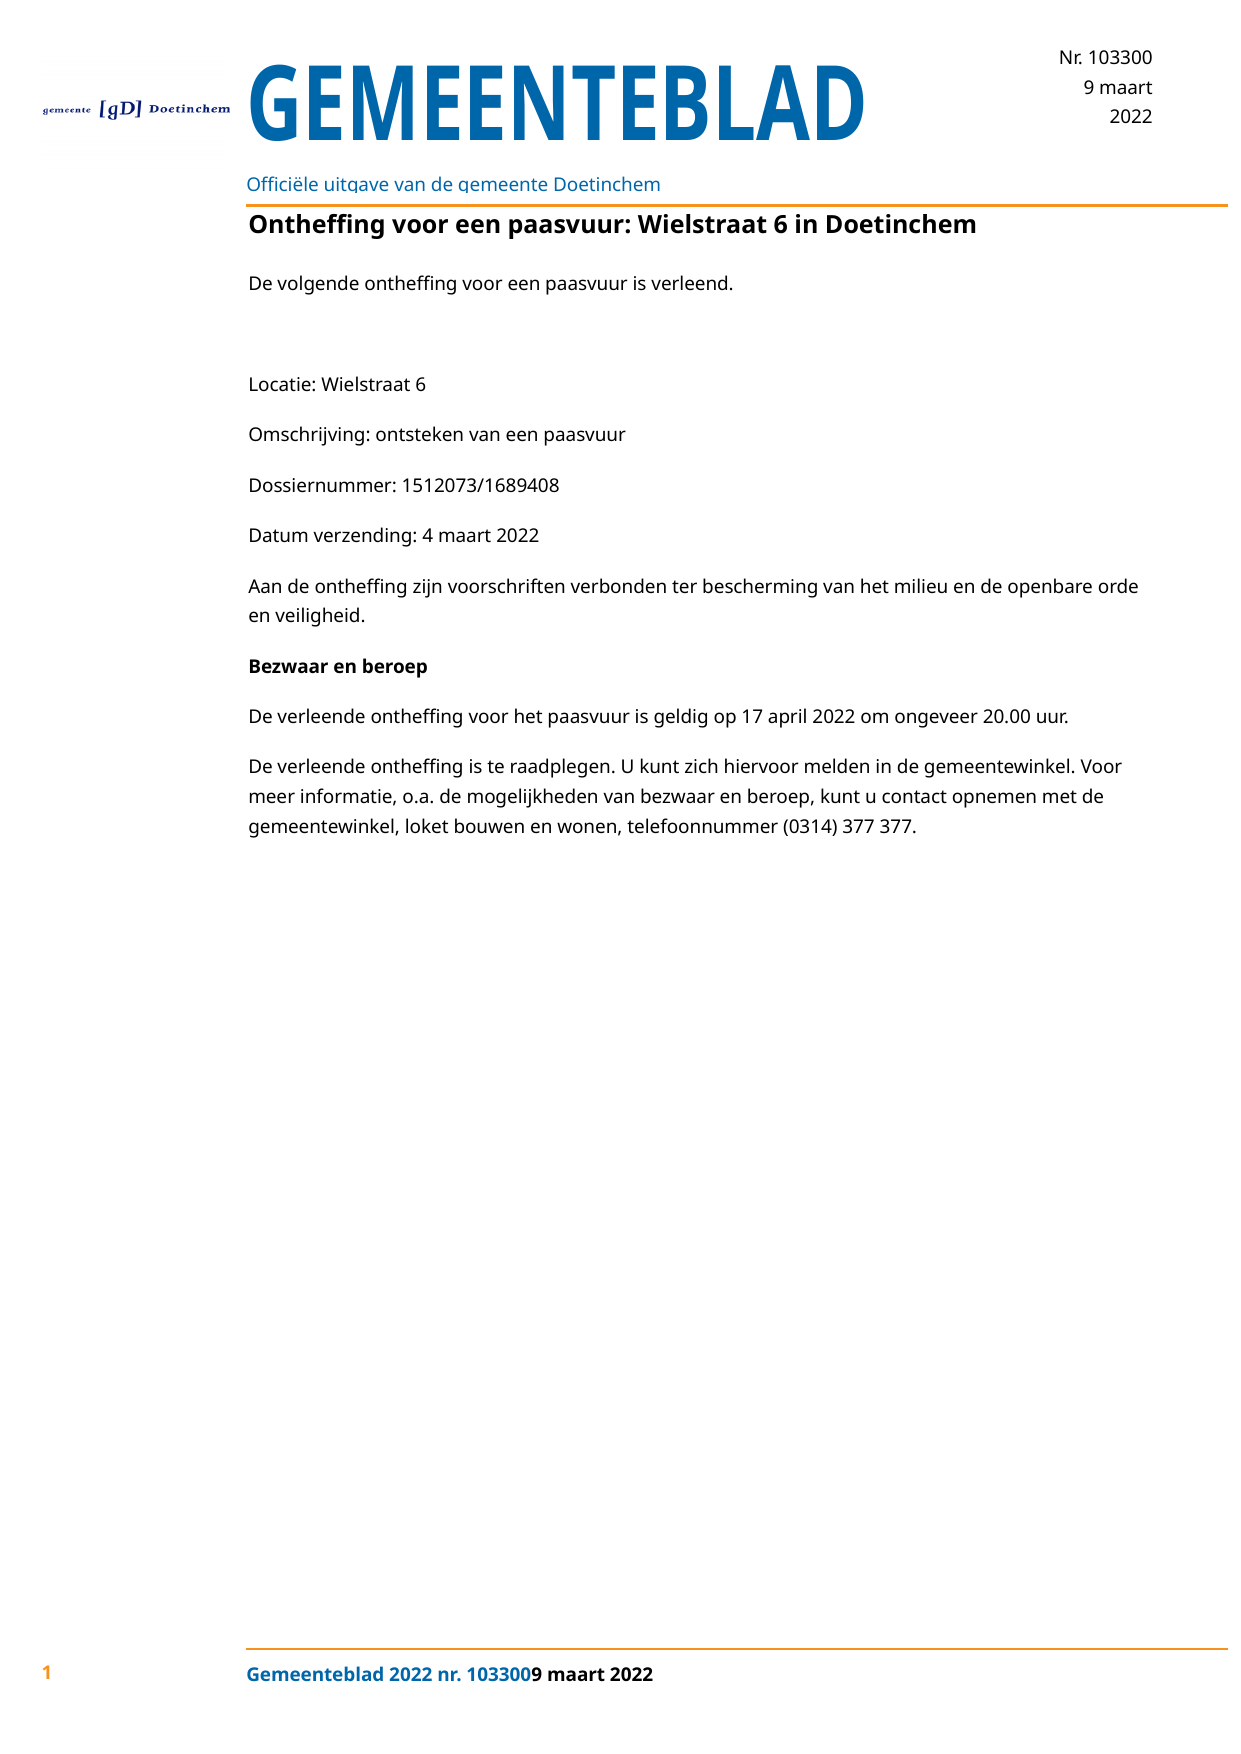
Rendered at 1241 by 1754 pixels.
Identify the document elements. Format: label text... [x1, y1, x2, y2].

text Dossiernummer: 1512073/1689408 [248, 472, 1152, 498]
text Datum verzending: 4 maart 2022 [248, 522, 1152, 548]
text Bezwaar en beroep [248, 653, 1152, 678]
text Omschrijving: ontsteken van een paasvuur [248, 422, 1152, 447]
text Aan de ontheffing zijn voorschriften verbonden ter bescherming van het milieu en de openbare orde en veiligheid. [248, 573, 1152, 628]
text Locatie: Wielstraat 6 [248, 371, 1152, 397]
text De verleende ontheffing voor het paasvuur is geldig op 17 april 2022 om ongeveer 20.00 uur. [248, 703, 1152, 729]
text De verleende ontheffing is te raadplegen. U kunt zich hiervoor melden in de gemeentewinkel. Voor meer informatie, o.a. de mogelijkheden van bezwaar en beroep, kunt u contact opnemen met de gemeentewinkel, loket bouwen en wonen, telefoonnummer (0314) 377 377. [248, 754, 1152, 838]
text Ontheffing voor een paasvuur: Wielstraat 6 in Doetinchem [248, 207, 1152, 241]
text De volgende ontheffing voor een paasvuur is verleend. [248, 270, 1152, 296]
picture [41, 47, 231, 172]
